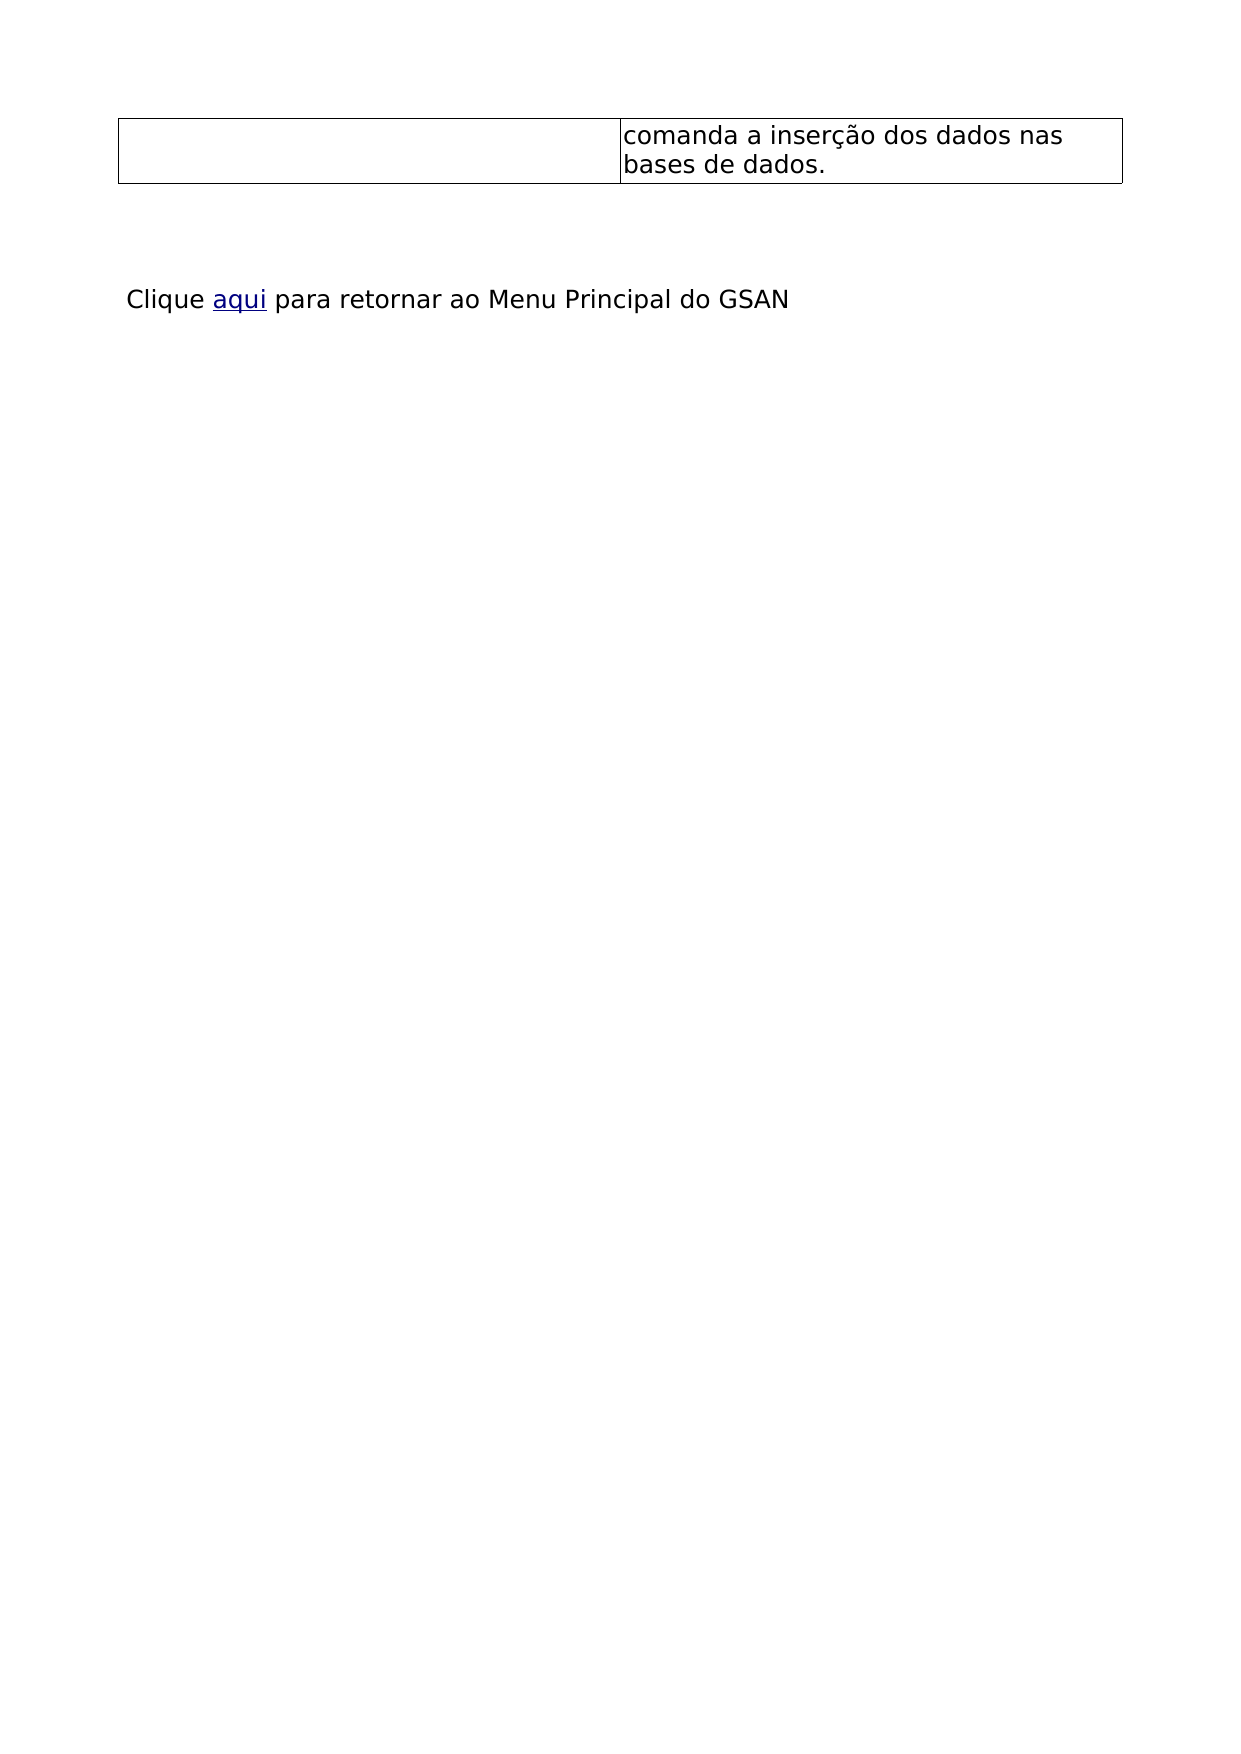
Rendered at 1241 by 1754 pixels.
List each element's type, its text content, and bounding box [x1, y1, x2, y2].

table_cell [119, 119, 620, 182]
table_cell comanda a inserção dos dados nas bases de dados. [621, 119, 1122, 182]
text Clique aqui para retornar ao Menu Principal do GSAN [118, 197, 1122, 314]
